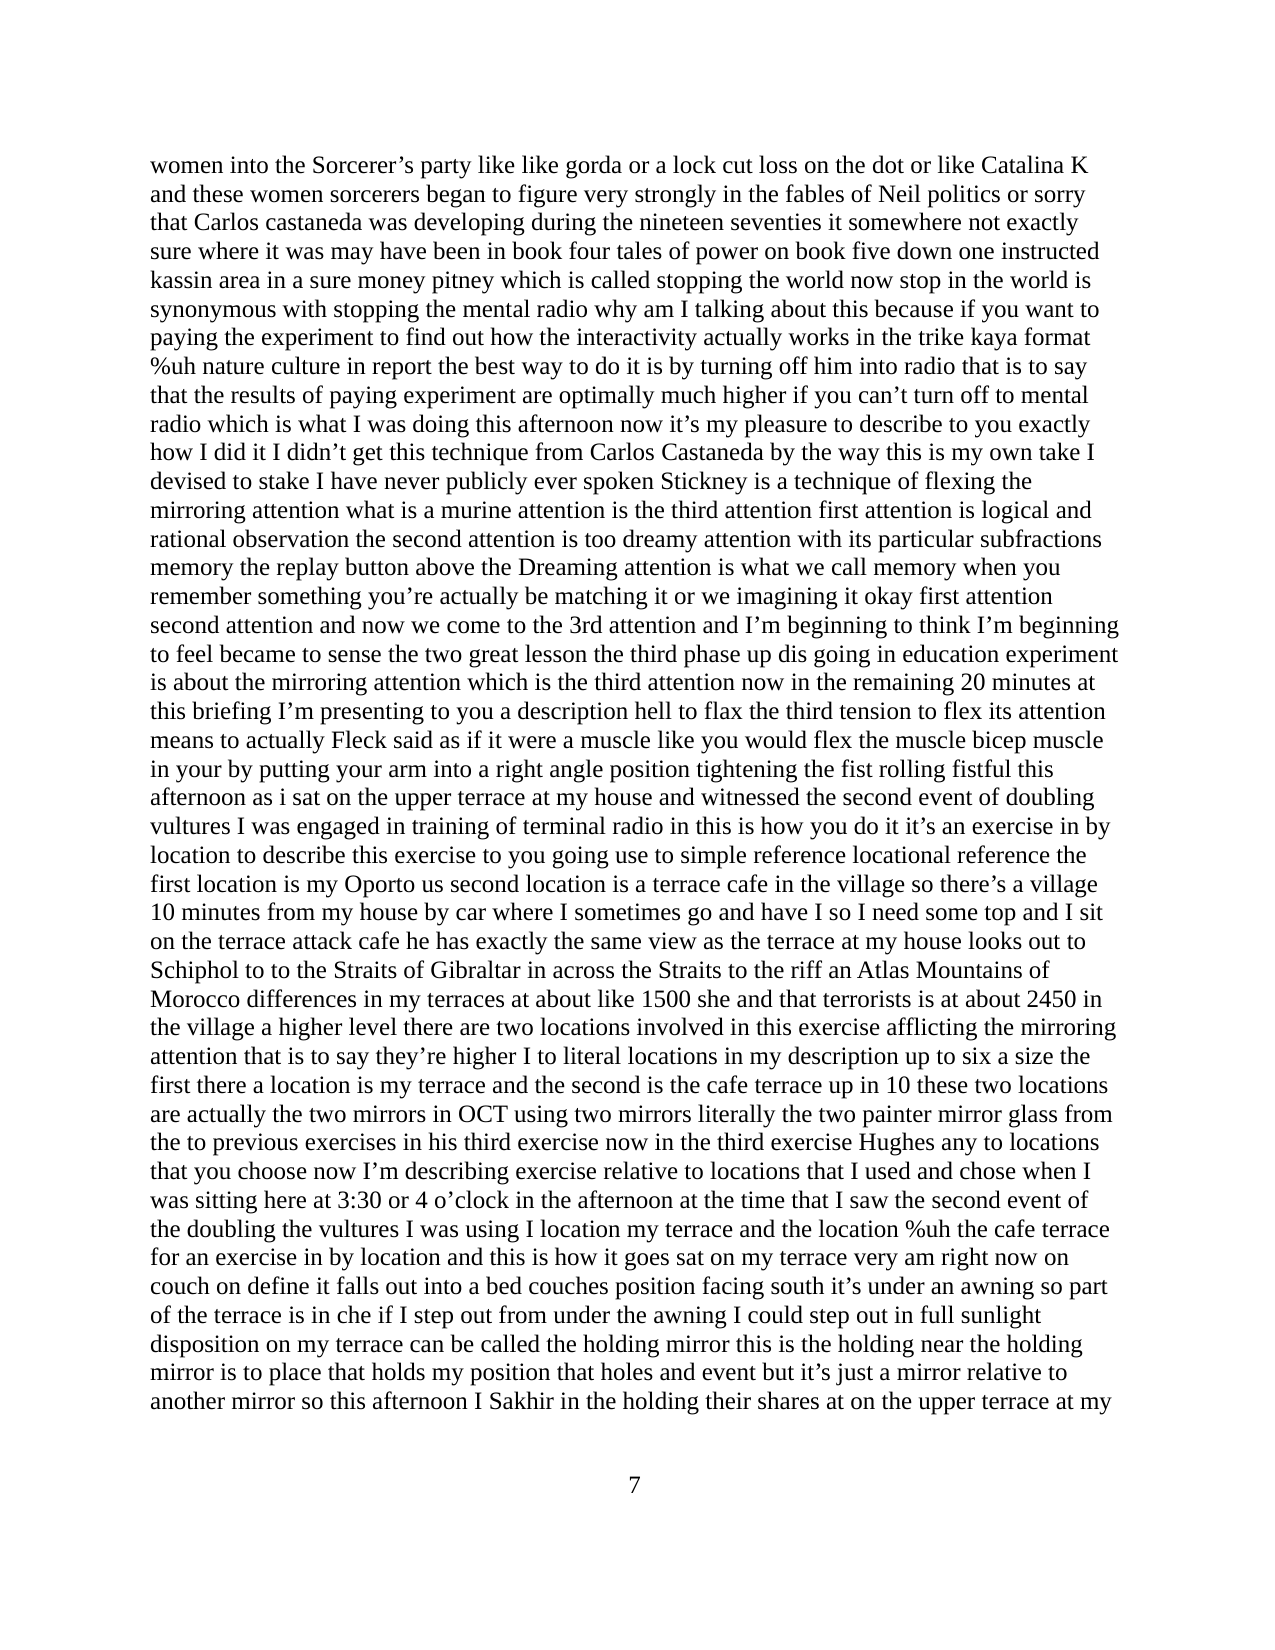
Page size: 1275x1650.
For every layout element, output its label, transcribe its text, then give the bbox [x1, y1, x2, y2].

text women into the Sorcerer’s party like like gorda or a lock cut loss on the dot or like Catalina K and these women sorcerers began to figure very strongly in the fables of Neil politics or sorry that Carlos castaneda was developing during the nineteen seventies it somewhere not exactly sure where it was may have been in book four tales of power on book five down one instructed kassin area in a sure money pitney which is called stopping the world now stop in the world is synonymous with stopping the mental radio why am I talking about this because if you want to paying the experiment to find out how the interactivity actually works in the trike kaya format %uh nature culture in report the best way to do it is by turning off him into radio that is to say that the results of paying experiment are optimally much higher if you can’t turn off to mental radio which is what I was doing this afternoon now it’s my pleasure to describe to you exactly how I did it I didn’t get this technique from Carlos Castaneda by the way this is my own take I devised to stake I have never publicly ever spoken Stickney is a technique of flexing the mirroring attention what is a murine attention is the third attention first attention is logical and rational observation the second attention is too dreamy attention with its particular subfractions memory the replay button above the Dreaming attention is what we call memory when you remember something you’re actually be matching it or we imagining it okay first attention second attention and now we come to the 3rd attention and I’m beginning to think I’m beginning to feel became to sense the two great lesson the third phase up dis going in education experiment is about the mirroring attention which is the third attention now in the remaining 20 minutes at this briefing I’m presenting to you a description hell to flax the third tension to flex its attention means to actually Fleck said as if it were a muscle like you would flex the muscle bicep muscle in your by putting your arm into a right angle position tightening the fist rolling fistful this afternoon as i sat on the upper terrace at my house and witnessed the second event of doubling vultures I was engaged in training of terminal radio in this is how you do it it’s an exercise in by location to describe this exercise to you going use to simple reference locational reference the first location is my Oporto us second location is a terrace cafe in the village so there’s a village 10 minutes from my house by car where I sometimes go and have I so I need some top and I sit on the terrace attack cafe he has exactly the same view as the terrace at my house looks out to Schiphol to to the Straits of Gibraltar in across the Straits to the riff an Atlas Mountains of Morocco differences in my terraces at about like 1500 she and that terrorists is at about 2450 in the village a higher level there are two locations involved in this exercise afflicting the mirroring attention that is to say they’re higher I to literal locations in my description up to six a size the first there a location is my terrace and the second is the cafe terrace up in 10 these two locations are actually the two mirrors in OCT using two mirrors literally the two painter mirror glass from the to previous exercises in his third exercise now in the third exercise Hughes any to locations that you choose now I’m describing exercise relative to locations that I used and chose when I was sitting here at 3:30 or 4 o’clock in the afternoon at the time that I saw the second event of the doubling the vultures I was using I location my terrace and the location %uh the cafe terrace for an exercise in by location and this is how it goes sat on my terrace very am right now on couch on define it falls out into a bed couches position facing south it’s under an awning so part of the terrace is in che if I step out from under the awning I could step out in full sunlight disposition on my terrace can be called the holding mirror this is the holding near the holding mirror is to place that holds my position that holes and event but it’s just a mirror relative to another mirror so this afternoon I Sakhir in the holding their shares at on the upper terrace at my [150, 150, 1125, 1415]
